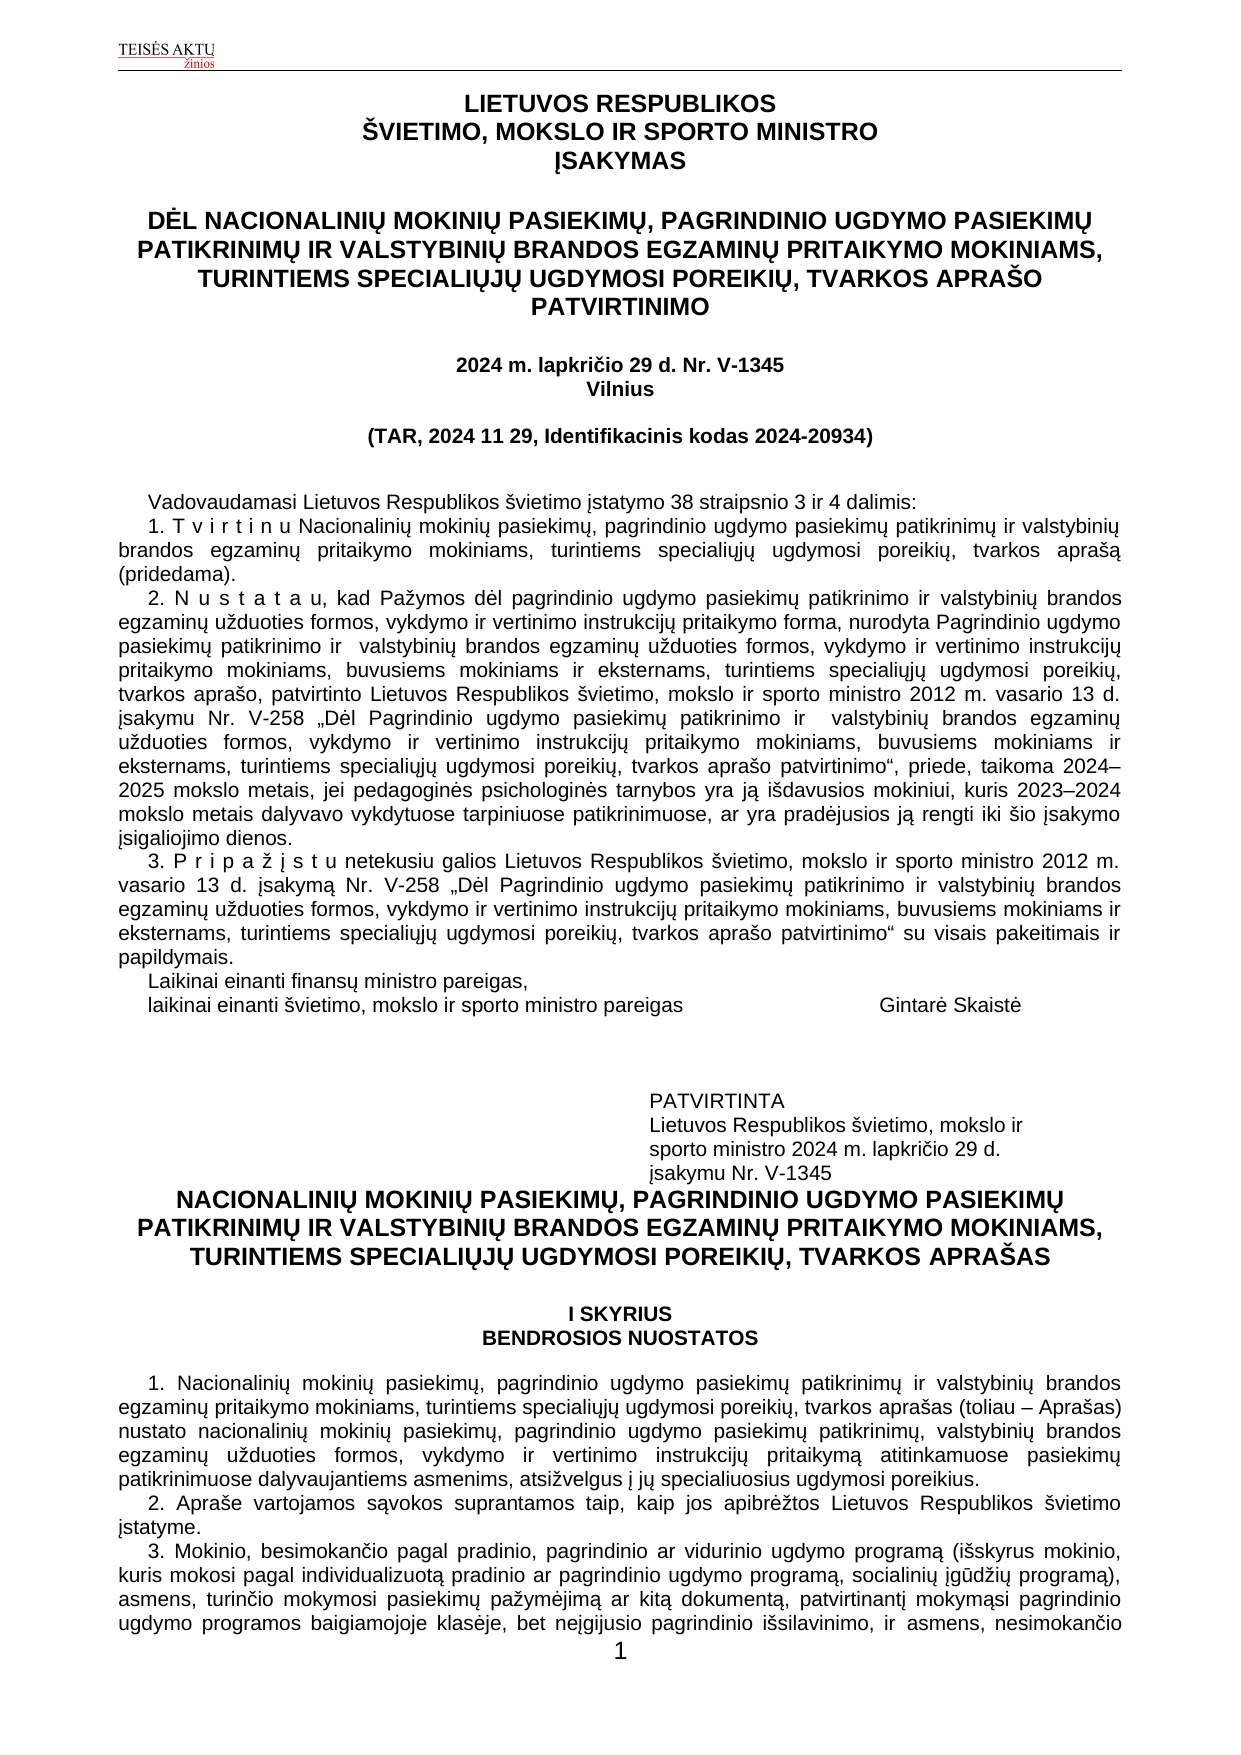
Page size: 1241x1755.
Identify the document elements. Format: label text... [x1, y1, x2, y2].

text 1. Nacionalinių mokinių pasiekimų, pagrindinio ugdymo pasiekimų patikrinimų ir valstybinių brandos egzaminų pritaikymo mokiniams, turintiems specialiųjų ugdymosi poreikių, tvarkos aprašas (toliau – Aprašas) nustato nacionalinių mokinių pasiekimų, pagrindinio ugdymo pasiekimų patikrinimų, valstybinių brandos egzaminų užduoties formos, vykdymo ir vertinimo instrukcijų pritaikymą atitinkamuose pasiekimų patikrinimuose dalyvaujantiems asmenims, atsižvelgus į jų specialiuosius ugdymosi poreikius. [118, 1371, 1122, 1491]
text PATVIRTINTA Lietuvos Respublikos švietimo, mokslo ir sporto ministro 2024 m. lapkričio 29 d. įsakymu Nr. V-1345 [649, 1089, 1122, 1185]
text 2. N u s t a t a u, kad Pažymos dėl pagrindinio ugdymo pasiekimų patikrinimo ir valstybinių brandos egzaminų užduoties formos, vykdymo ir vertinimo instrukcijų pritaikymo forma, nurodyta Pagrindinio ugdymo pasiekimų patikrinimo ir valstybinių brandos egzaminų užduoties formos, vykdymo ir vertinimo instrukcijų pritaikymo mokiniams, buvusiems mokiniams ir eksternams, turintiems specialiųjų ugdymosi poreikių, tvarkos aprašo, patvirtinto Lietuvos Respublikos švietimo, mokslo ir sporto ministro 2012 m. vasario 13 d. įsakymu Nr. V-258 „Dėl Pagrindinio ugdymo pasiekimų patikrinimo ir valstybinių brandos egzaminų užduoties formos, vykdymo ir vertinimo instrukcijų pritaikymo mokiniams, buvusiems mokiniams ir eksternams, turintiems specialiųjų ugdymosi poreikių, tvarkos aprašo patvirtinimo“, priede, taikoma 2024–2025 mokslo metais, jei pedagoginės psichologinės tarnybos yra ją išdavusios mokiniui, kuris 2023–2024 mokslo metais dalyvavo vykdytuose tarpiniuose patikrinimuose, ar yra pradėjusios ją rengti iki šio įsakymo įsigaliojimo dienos. [118, 586, 1122, 849]
text 1. T v i r t i n u Nacionalinių mokinių pasiekimų, pagrindinio ugdymo pasiekimų patikrinimų ir valstybinių brandos egzaminų pritaikymo mokiniams, turintiems specialiųjų ugdymosi poreikių, tvarkos aprašą (pridedama). [118, 514, 1122, 586]
text NACIONALINIŲ MOKINIŲ PASIEKIMŲ, PAGRINDINIO UGDYMO PASIEKIMŲ PATIKRINIMŲ IR VALSTYBINIŲ BRANDOS EGZAMINŲ PRITAIKYMO MOKINIAMS, TURINTIEMS SPECIALIŲJŲ UGDYMOSI POREIKIŲ, TVARKOS APRAŠAS [118, 1185, 1122, 1271]
text 3. Mokinio, besimokančio pagal pradinio, pagrindinio ar vidurinio ugdymo programą (išskyrus mokinio, kuris mokosi pagal individualizuotą pradinio ar pagrindinio ugdymo programą, socialinių įgūdžių programą), asmens, turinčio mokymosi pasiekimų pažymėjimą ar kitą dokumentą, patvirtinantį mokymąsi pagrindinio ugdymo programos baigiamojoje klasėje, bet neįgijusio pagrindinio išsilavinimo, ir asmens, nesimokančio [118, 1539, 1122, 1634]
text 3. P r i p a ž į s t u netekusiu galios Lietuvos Respublikos švietimo, mokslo ir sporto ministro 2012 m. vasario 13 d. įsakymą Nr. V-258 „Dėl Pagrindinio ugdymo pasiekimų patikrinimo ir valstybinių brandos egzaminų užduoties formos, vykdymo ir vertinimo instrukcijų pritaikymo mokiniams, buvusiems mokiniams ir eksternams, turintiems specialiųjų ugdymosi poreikių, tvarkos aprašo patvirtinimo“ su visais pakeitimais ir papildymais. [118, 849, 1122, 969]
text DĖL NACIONALINIŲ MOKINIŲ PASIEKIMŲ, PAGRINDINIO UGDYMO PASIEKIMŲ PATIKRINIMŲ IR VALSTYBINIŲ BRANDOS EGZAMINŲ PRITAIKYMO MOKINIAMS, TURINTIEMS SPECIALIŲJŲ UGDYMOSI POREIKIŲ, TVARKOS APRAŠO PATVIRTINIMO [118, 206, 1122, 321]
text 2024 m. lapkričio 29 d. Nr. V-1345 Vilnius (TAR, 2024 11 29, Identifikacinis kodas 2024-20934) [118, 352, 1122, 448]
text laikinai einanti švietimo, mokslo ir sporto ministro pareigas Gintarė Skaistė [118, 993, 1122, 1017]
text Laikinai einanti finansų ministro pareigas, [118, 969, 1122, 993]
text LIETUVOS RESPUBLIKOS ŠVIETIMO, MOKSLO IR SPORTO MINISTRO ĮSAKYMAS [118, 89, 1122, 175]
text Vadovaudamasi Lietuvos Respublikos švietimo įstatymo 38 straipsnio 3 ir 4 dalimis: [118, 490, 1122, 514]
text I SKYRIUS BENDROSIOS NUOSTATOS [118, 1302, 1122, 1350]
text 2. Apraše vartojamos sąvokos suprantamos taip, kaip jos apibrėžtos Lietuvos Respublikos švietimo įstatyme. [118, 1491, 1122, 1539]
